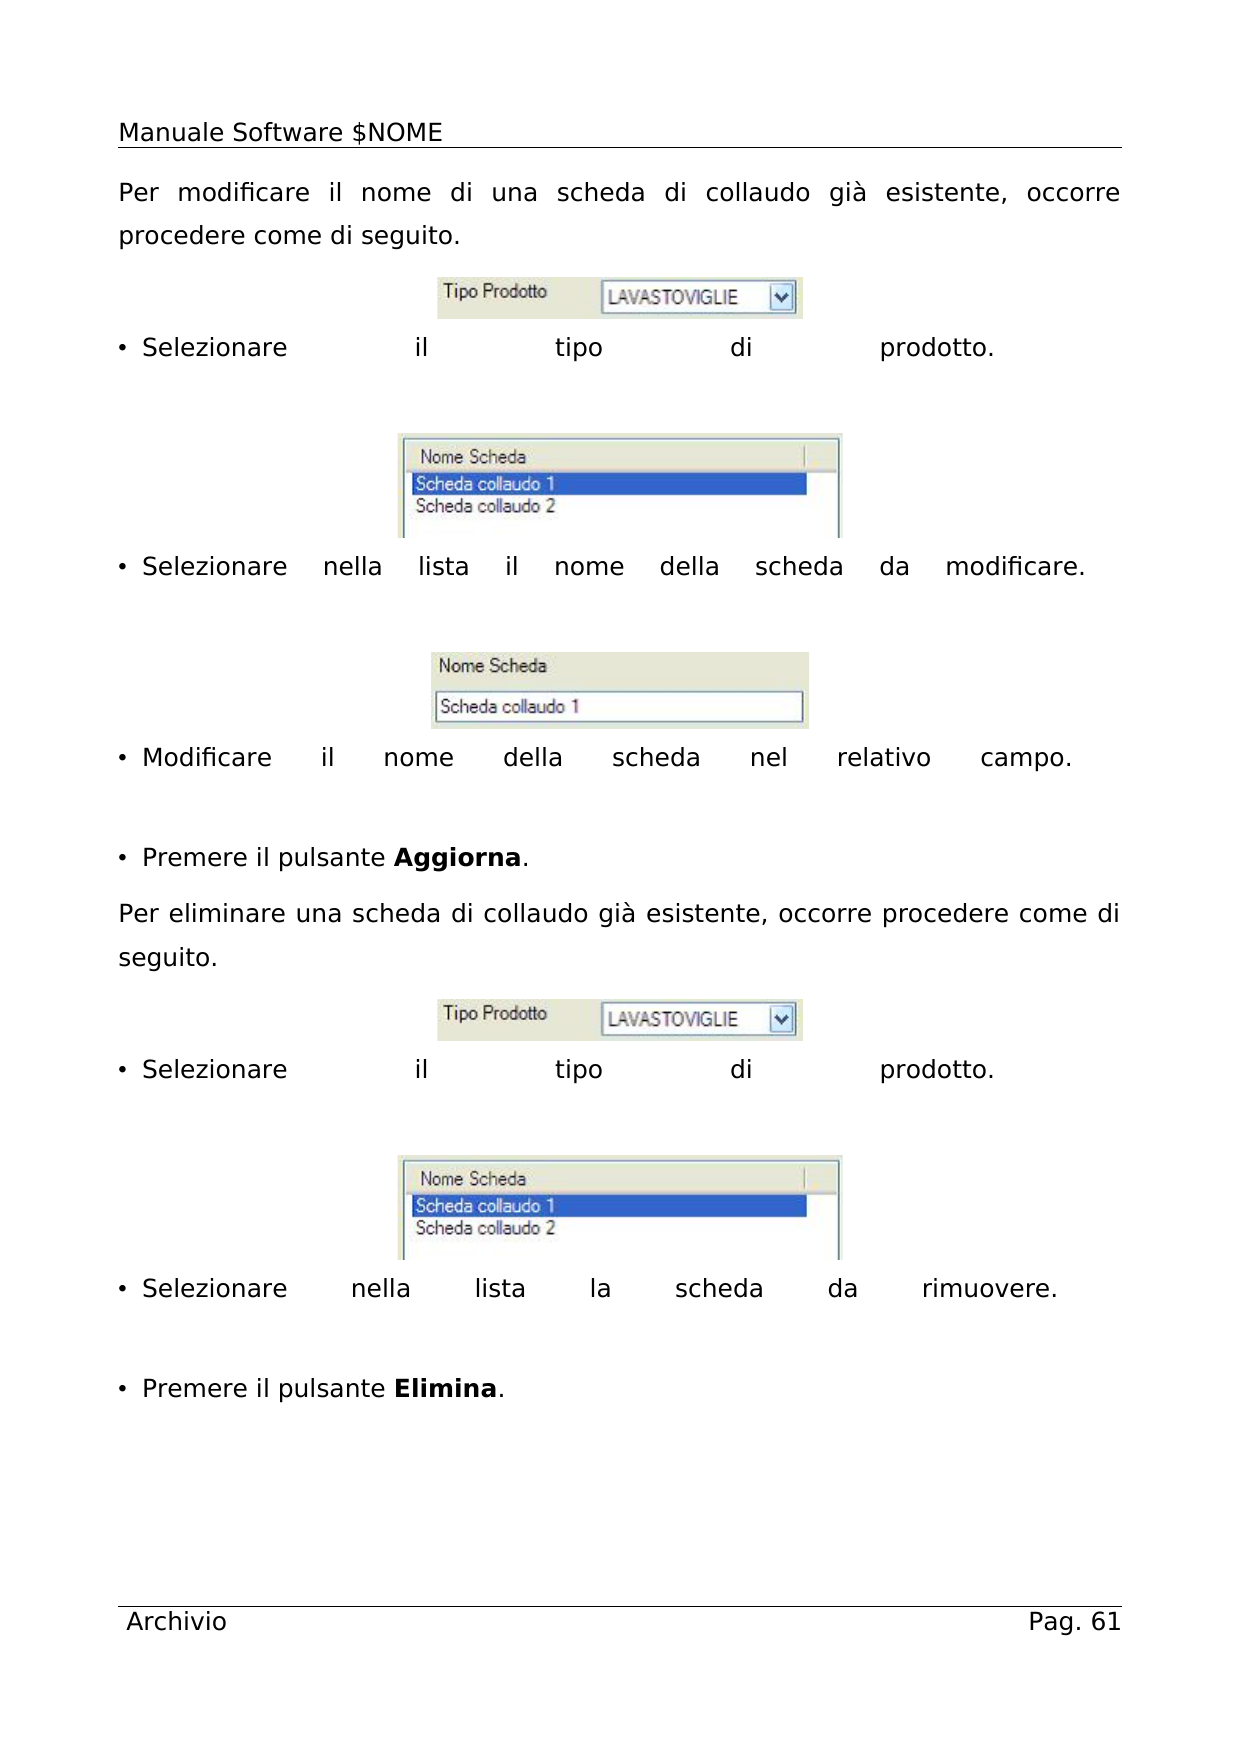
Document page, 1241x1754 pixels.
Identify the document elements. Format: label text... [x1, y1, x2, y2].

picture [431, 652, 810, 729]
picture [437, 999, 803, 1041]
picture [397, 433, 843, 538]
list Selezionare il tipo di prodotto. [118, 278, 1122, 406]
list Modificare il nome della scheda nel relativo campo. [118, 652, 1122, 816]
list Selezionare nella lista la scheda da rimuovere. [118, 1155, 1122, 1347]
text Per eliminare una scheda di collaudo già esistente, occorre procedere come di seguito. [118, 900, 1122, 973]
picture [437, 277, 803, 319]
text Per modificare il nome di una scheda di collaudo già esistente, occorre procedere come di seguito. [118, 178, 1122, 251]
list Selezionare il tipo di prodotto. [118, 1000, 1122, 1128]
picture [397, 1155, 843, 1260]
list Premere il pulsante Aggiorna. [118, 843, 1122, 873]
list Premere il pulsante Elimina. [118, 1374, 1122, 1403]
list Selezionare nella lista il nome della scheda da modificare. [118, 433, 1122, 625]
